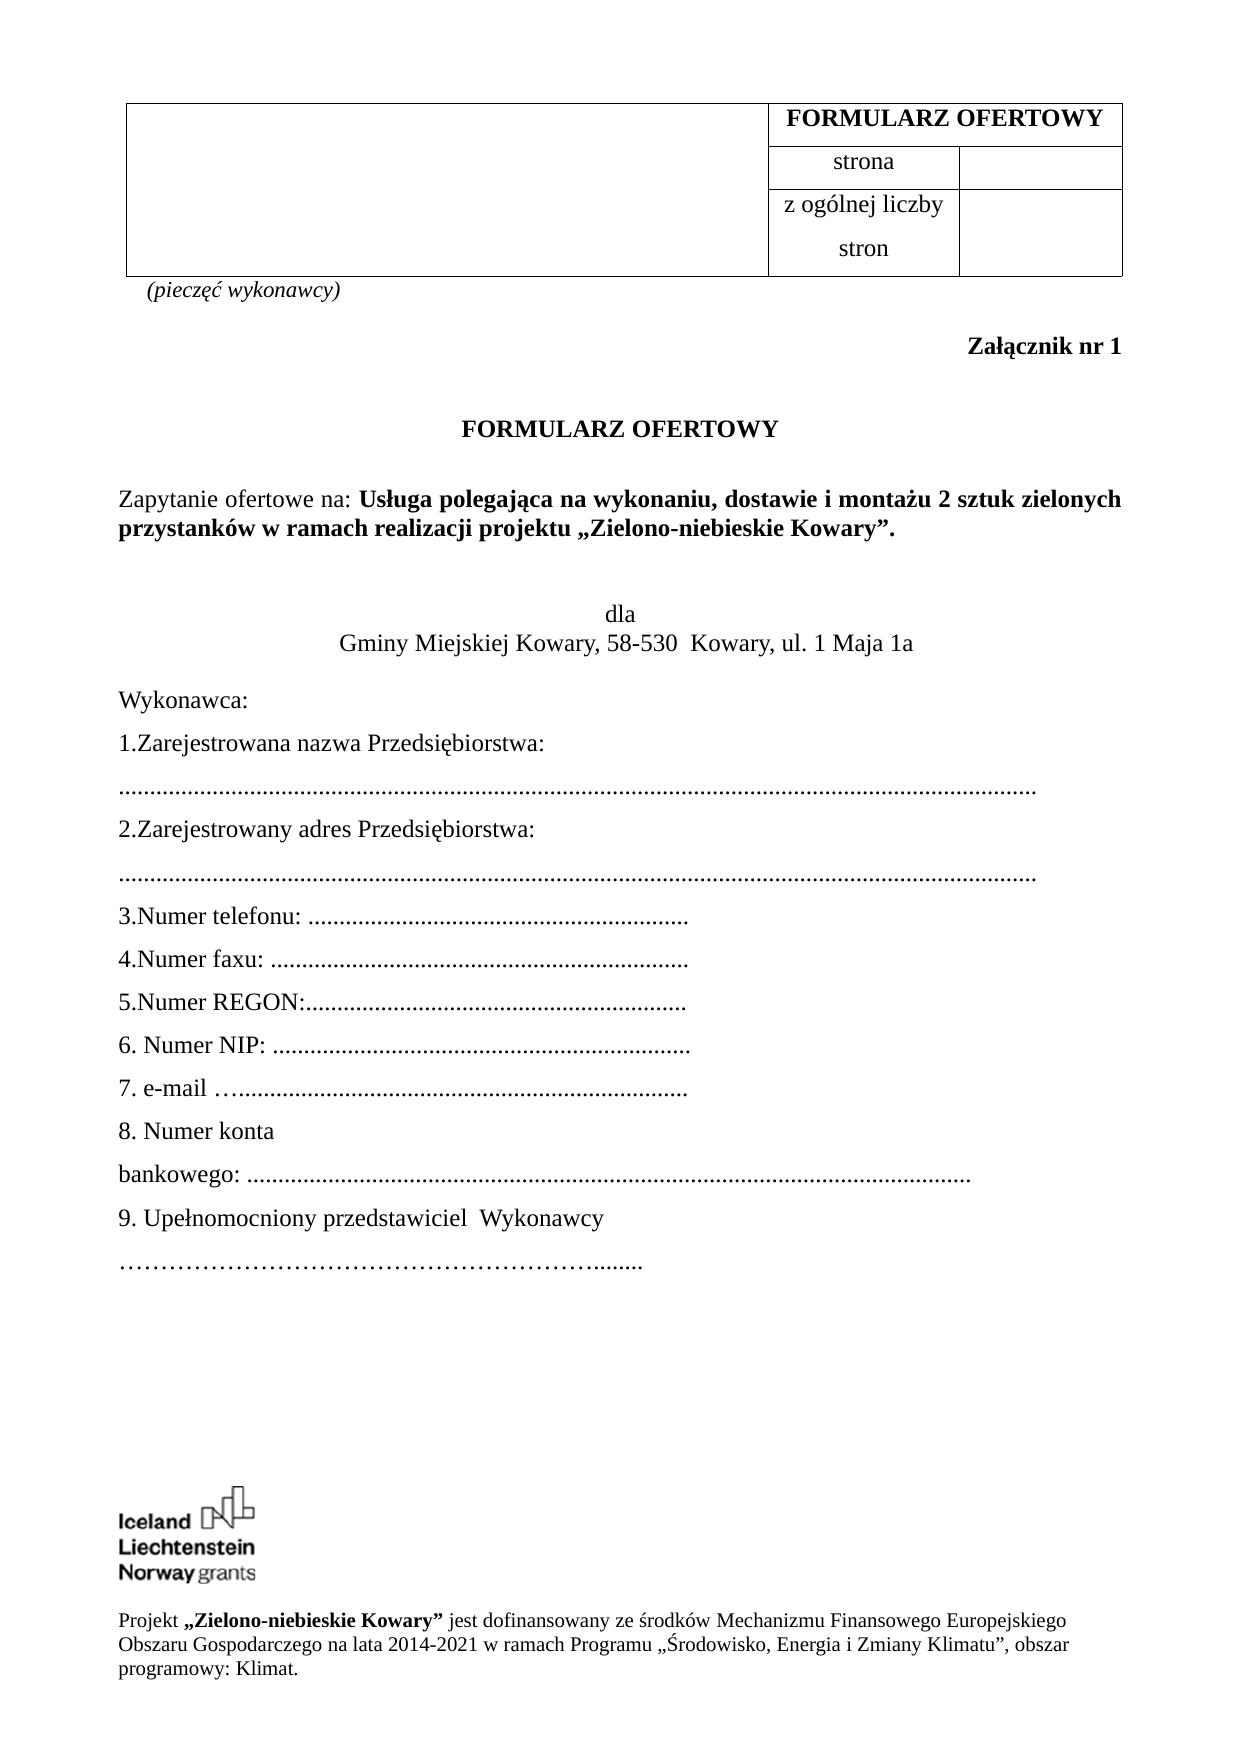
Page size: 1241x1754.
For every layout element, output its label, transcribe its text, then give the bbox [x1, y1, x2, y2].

text 7. e-mail …........................................................................ [118, 1073, 1122, 1102]
text 6. Numer NIP: ................................................................... [118, 1030, 1122, 1059]
subtitle FORMULARZ OFERTOWY [118, 414, 1122, 443]
text 9. Upełnomocniony przedstawiciel Wykonawcy …………………………………………………........ [118, 1203, 1122, 1274]
text 1.Zarejestrowana nazwa Przedsiębiorstwa: [118, 728, 1122, 757]
text 5.Numer REGON:............................................................. [118, 987, 1122, 1016]
text 3.Numer telefonu: ............................................................. [118, 901, 1122, 929]
text Gminy Miejskiej Kowary, 58-530 Kowary, ul. 1 Maja 1a [118, 628, 1122, 656]
text ................................................................................................................................................... [118, 771, 1122, 800]
text ................................................................................................................................................... [118, 858, 1122, 886]
text Zapytanie ofertowe na: Usługa polegająca na wykonaniu, dostawie i montażu 2 sztuk zielonych przystanków w ramach realizacji projektu „Zielono-niebieskie Kowary”. [118, 484, 1122, 541]
text 2.Zarejestrowany adres Przedsiębiorstwa: [118, 814, 1122, 843]
text 4.Numer faxu: ................................................................... [118, 944, 1122, 973]
subtitle Załącznik nr 1 [118, 331, 1122, 360]
text 8. Numer konta bankowego: .................................................................................................................... [118, 1116, 1122, 1188]
text Wykonawca: [118, 685, 1122, 714]
text dla [118, 599, 1122, 628]
